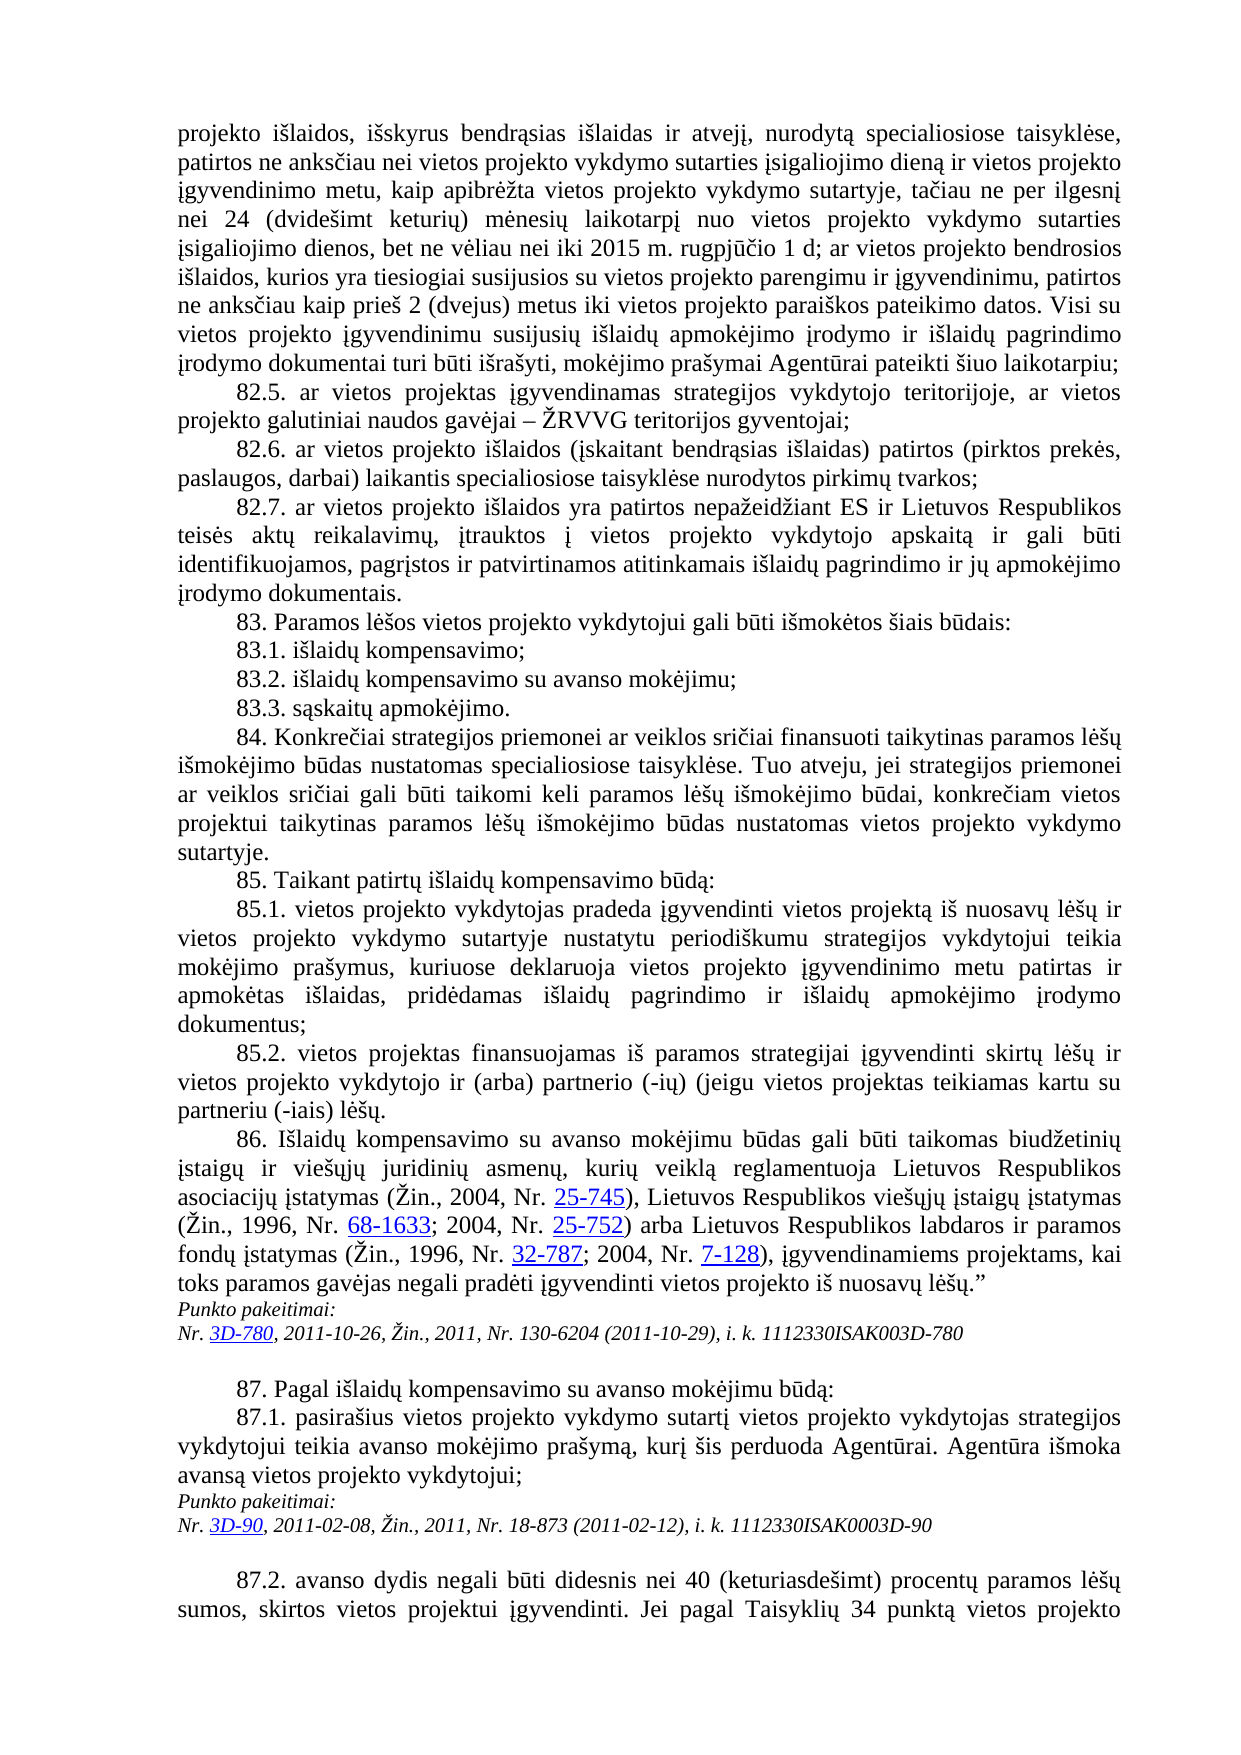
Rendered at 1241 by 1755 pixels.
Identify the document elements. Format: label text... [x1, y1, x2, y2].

text 82.5. ar vietos projektas įgyvendinamas strategijos vykdytojo teritorijoje, ar vietos projekto galutiniai naudos gavėjai – ŽRVVG teritorijos gyventojai; [177, 377, 1122, 434]
text 83.1. išlaidų kompensavimo; [177, 636, 1122, 664]
text Punkto pakeitimai: [177, 1297, 1122, 1321]
text 84. Konkrečiai strategijos priemonei ar veiklos sričiai finansuoti taikytinas paramos lėšų išmokėjimo būdas nustatomas specialiosiose taisyklėse. Tuo atveju, jei strategijos priemonei ar veiklos sričiai gali būti taikomi keli paramos lėšų išmokėjimo būdai, konkrečiam vietos projektui taikytinas paramos lėšų išmokėjimo būdas nustatomas vietos projekto vykdymo sutartyje. [177, 722, 1122, 866]
text 87. Pagal išlaidų kompensavimo su avanso mokėjimu būdą: [177, 1374, 1122, 1402]
text 87.2. avanso dydis negali būti didesnis nei 40 (keturiasdešimt) procentų paramos lėšų sumos, skirtos vietos projektui įgyvendinti. Jei pagal Taisyklių 34 punktą vietos projekto [177, 1566, 1122, 1623]
text Punkto pakeitimai: [177, 1489, 1122, 1513]
text Nr. 3D-780, 2011-10-26, Žin., 2011, Nr. 130-6204 (2011-10-29), i. k. 1112330ISAK003D-780 [177, 1321, 1122, 1345]
text projekto išlaidos, išskyrus bendrąsias išlaidas ir atvejį, nurodytą specialiosiose taisyklėse, patirtos ne anksčiau nei vietos projekto vykdymo sutarties įsigaliojimo dieną ir vietos projekto įgyvendinimo metu, kaip apibrėžta vietos projekto vykdymo sutartyje, tačiau ne per ilgesnį nei 24 (dvidešimt keturių) mėnesių laikotarpį nuo vietos projekto vykdymo sutarties įsigaliojimo dienos, bet ne vėliau nei iki 2015 m. rugpjūčio 1 d; ar vietos projekto bendrosios išlaidos, kurios yra tiesiogiai susijusios su vietos projekto parengimu ir įgyvendinimu, patirtos ne anksčiau kaip prieš 2 (dvejus) metus iki vietos projekto paraiškos pateikimo datos. Visi su vietos projekto įgyvendinimu susijusių išlaidų apmokėjimo įrodymo ir išlaidų pagrindimo įrodymo dokumentai turi būti išrašyti, mokėjimo prašymai Agentūrai pateikti šiuo laikotarpiu; [177, 118, 1122, 377]
text 85. Taikant patirtų išlaidų kompensavimo būdą: [177, 866, 1122, 894]
text 83.2. išlaidų kompensavimo su avanso mokėjimu; [177, 664, 1122, 693]
text 87.1. pasirašius vietos projekto vykdymo sutartį vietos projekto vykdytojas strategijos vykdytojui teikia avanso mokėjimo prašymą, kurį šis perduoda Agentūrai. Agentūra išmoka avansą vietos projekto vykdytojui; [177, 1402, 1122, 1489]
text 82.7. ar vietos projekto išlaidos yra patirtos nepažeidžiant ES ir Lietuvos Respublikos teisės aktų reikalavimų, įtrauktos į vietos projekto vykdytojo apskaitą ir gali būti identifikuojamos, pagrįstos ir patvirtinamos atitinkamais išlaidų pagrindimo ir jų apmokėjimo įrodymo dokumentais. [177, 492, 1122, 607]
text 83. Paramos lėšos vietos projekto vykdytojui gali būti išmokėtos šiais būdais: [177, 607, 1122, 636]
text 86. Išlaidų kompensavimo su avanso mokėjimu būdas gali būti taikomas biudžetinių įstaigų ir viešųjų juridinių asmenų, kurių veiklą reglamentuoja Lietuvos Respublikos asociacijų įstatymas (Žin., 2004, Nr. 25-745), Lietuvos Respublikos viešųjų įstaigų įstatymas (Žin., 1996, Nr. 68-1633; 2004, Nr. 25-752) arba Lietuvos Respublikos labdaros ir paramos fondų įstatymas (Žin., 1996, Nr. 32-787; 2004, Nr. 7-128), įgyvendinamiems projektams, kai toks paramos gavėjas negali pradėti įgyvendinti vietos projekto iš nuosavų lėšų.” [177, 1124, 1122, 1297]
text 82.6. ar vietos projekto išlaidos (įskaitant bendrąsias išlaidas) patirtos (pirktos prekės, paslaugos, darbai) laikantis specialiosiose taisyklėse nurodytos pirkimų tvarkos; [177, 434, 1122, 492]
text 83.3. sąskaitų apmokėjimo. [177, 693, 1122, 722]
text 85.1. vietos projekto vykdytojas pradeda įgyvendinti vietos projektą iš nuosavų lėšų ir vietos projekto vykdymo sutartyje nustatytu periodiškumu strategijos vykdytojui teikia mokėjimo prašymus, kuriuose deklaruoja vietos projekto įgyvendinimo metu patirtas ir apmokėtas išlaidas, pridėdamas išlaidų pagrindimo ir išlaidų apmokėjimo įrodymo dokumentus; [177, 894, 1122, 1038]
text Nr. 3D-90, 2011-02-08, Žin., 2011, Nr. 18-873 (2011-02-12), i. k. 1112330ISAK0003D-90 [177, 1513, 1122, 1537]
text 85.2. vietos projektas finansuojamas iš paramos strategijai įgyvendinti skirtų lėšų ir vietos projekto vykdytojo ir (arba) partnerio (-ių) (jeigu vietos projektas teikiamas kartu su partneriu (-iais) lėšų. [177, 1038, 1122, 1124]
